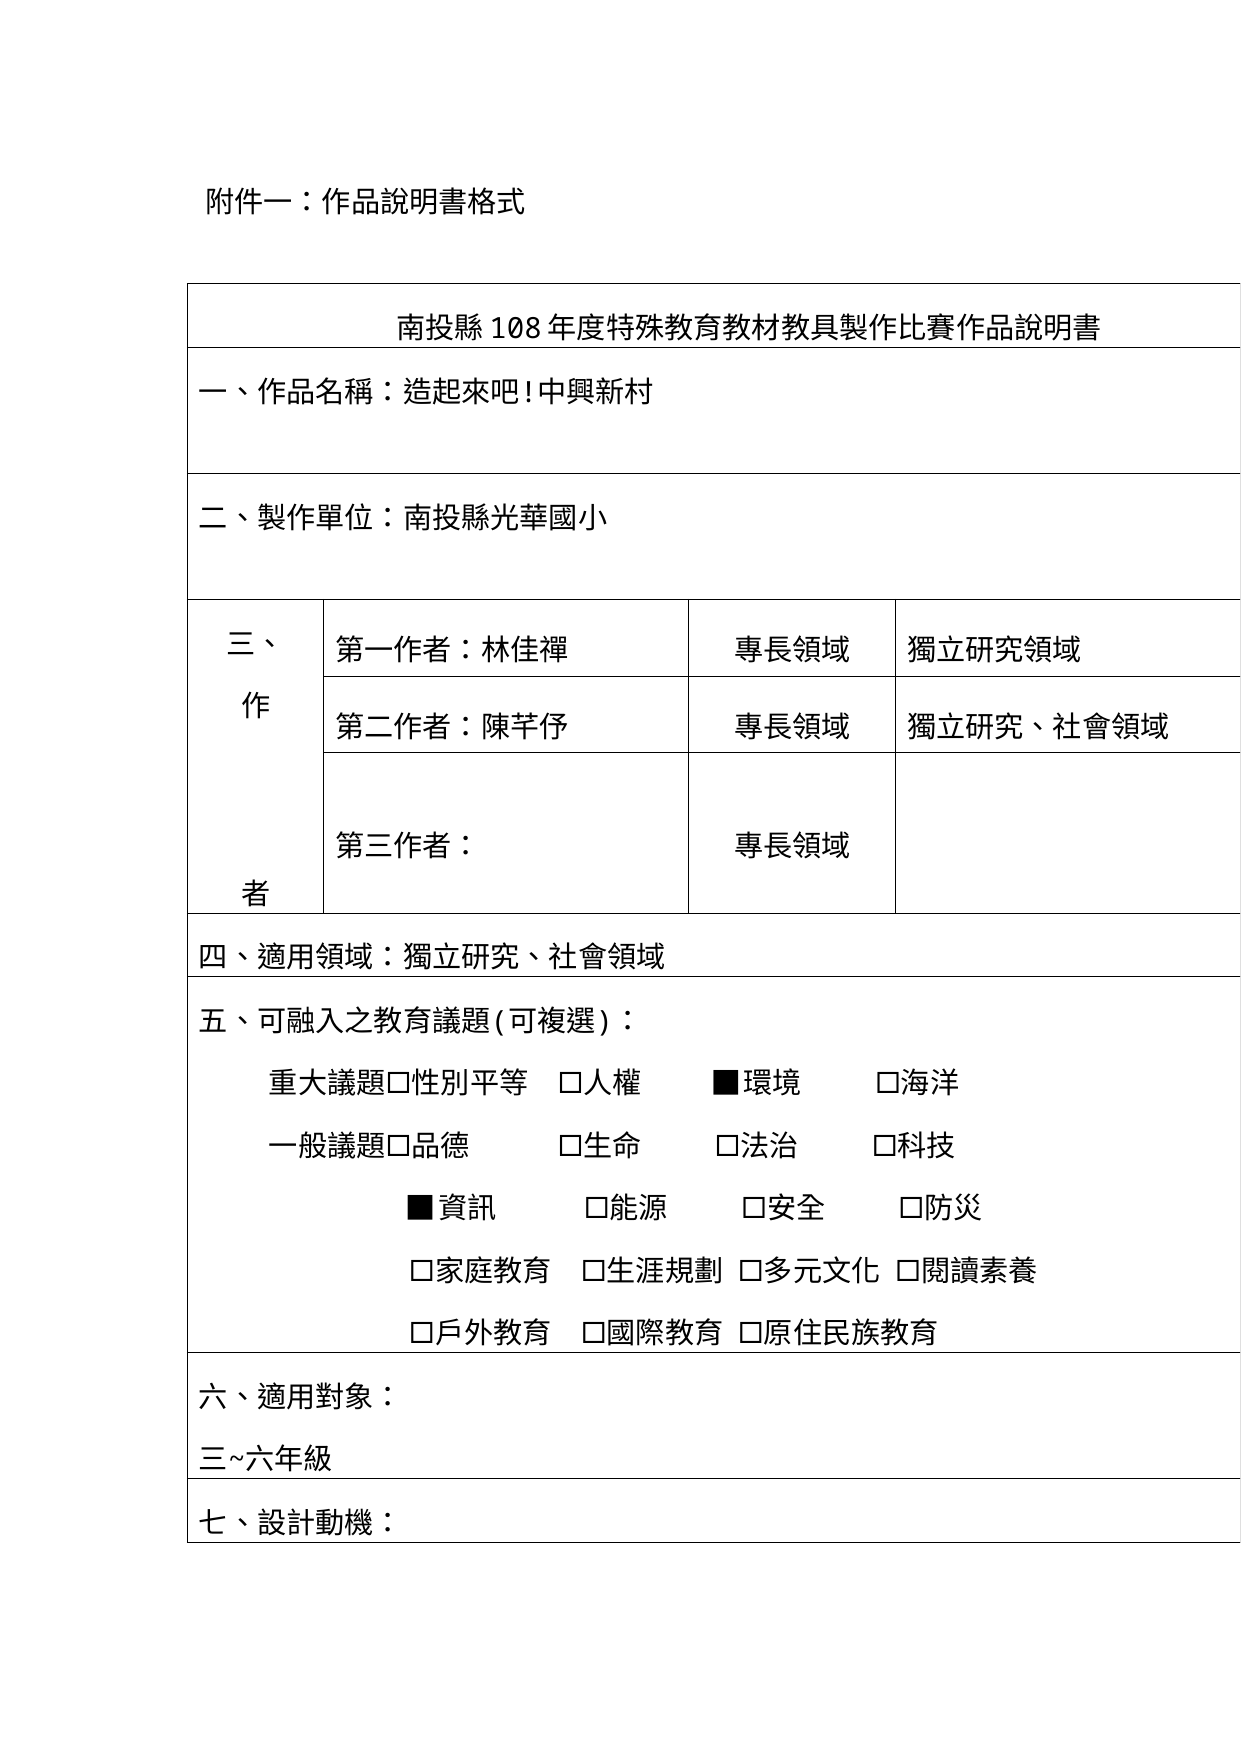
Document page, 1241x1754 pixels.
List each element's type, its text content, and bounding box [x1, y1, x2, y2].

table_cell 第一作者：林佳禪 [324, 600, 688, 676]
table_cell 一、作品名稱：造起來吧!中興新村 [188, 348, 1240, 473]
table_cell 七、設計動機： 我們學校就處在中興新村裡，但因師生大多不是學區內，因此我們希望能加強學生對中興新村的了解，透過蒐集文獻資料及導覽培養學生追根溯源的精神，以擴充實境AR，連結學生導覽影片，從傳統平面到虛擬互動，讓學生從被動吸收資訊的角色，轉變成知識的傳播者，學習向其他人宣傳在地特色，使用擴增實境將虛擬資訊加入實際生活場景，更能認識家鄉史地、人文與自然的鄉土教學，關切中興新村社區議題，在逐步深耕的走訪探查中，對生活與生長所依附的社區，產生情感認同，潛移默化的養成關懷社區的態度，進而衍生關懷世界的人文情懷。 透過科技應用與在地文化的串聯，運用AR 擴增實境技術呈現動態內容，讓大家更清楚、簡單的了解整個當初省政府的文化，AR重現歷史片段，並將帶來有別於過去的全新體驗，能將所學的知識投入在地的關懷實踐。 (一)探訪與整理中興新村特色景點、歷史文化 (二)整合觀光資源，繪製智慧導覽地圖 (三)運用 AR 擴增實境技術呈現動態內容 [188, 1479, 1240, 1542]
table_cell 專長領域 [689, 753, 895, 912]
table_cell 二、製作單位：南投縣光華國小 [188, 474, 1240, 599]
table_cell 三、 作 者 [188, 600, 323, 912]
table_cell 五、可融入之教育議題(可複選)： 重大議題性別平等 人權 環境 海洋 一般議題品德 生命 法治 科技 資訊 能源 安全 防災 家庭教育 生涯規劃 多元文化 閱讀素養 戶外教育 國際教育 原住民族教育 [188, 977, 1240, 1352]
table_cell 四、適用領域：獨立研究、社會領域 [188, 914, 1240, 976]
table_cell 獨立研究、社會領域 [896, 677, 1240, 752]
table_cell 獨立研究領域 [896, 600, 1240, 676]
table_cell 專長領域 [689, 600, 895, 676]
table_cell 六、適用對象： 三~六年級 [188, 1353, 1240, 1478]
table_cell 專長領域 [689, 677, 895, 752]
text 附件一：作品說明書格式 [187, 158, 1093, 221]
table_cell 第二作者：陳芊伃 [324, 677, 688, 752]
table_cell [896, 753, 1240, 912]
table_cell 第三作者： [324, 753, 688, 912]
table_header 南投縣108年度特殊教育教材教具製作比賽作品說明書 [188, 284, 1240, 347]
